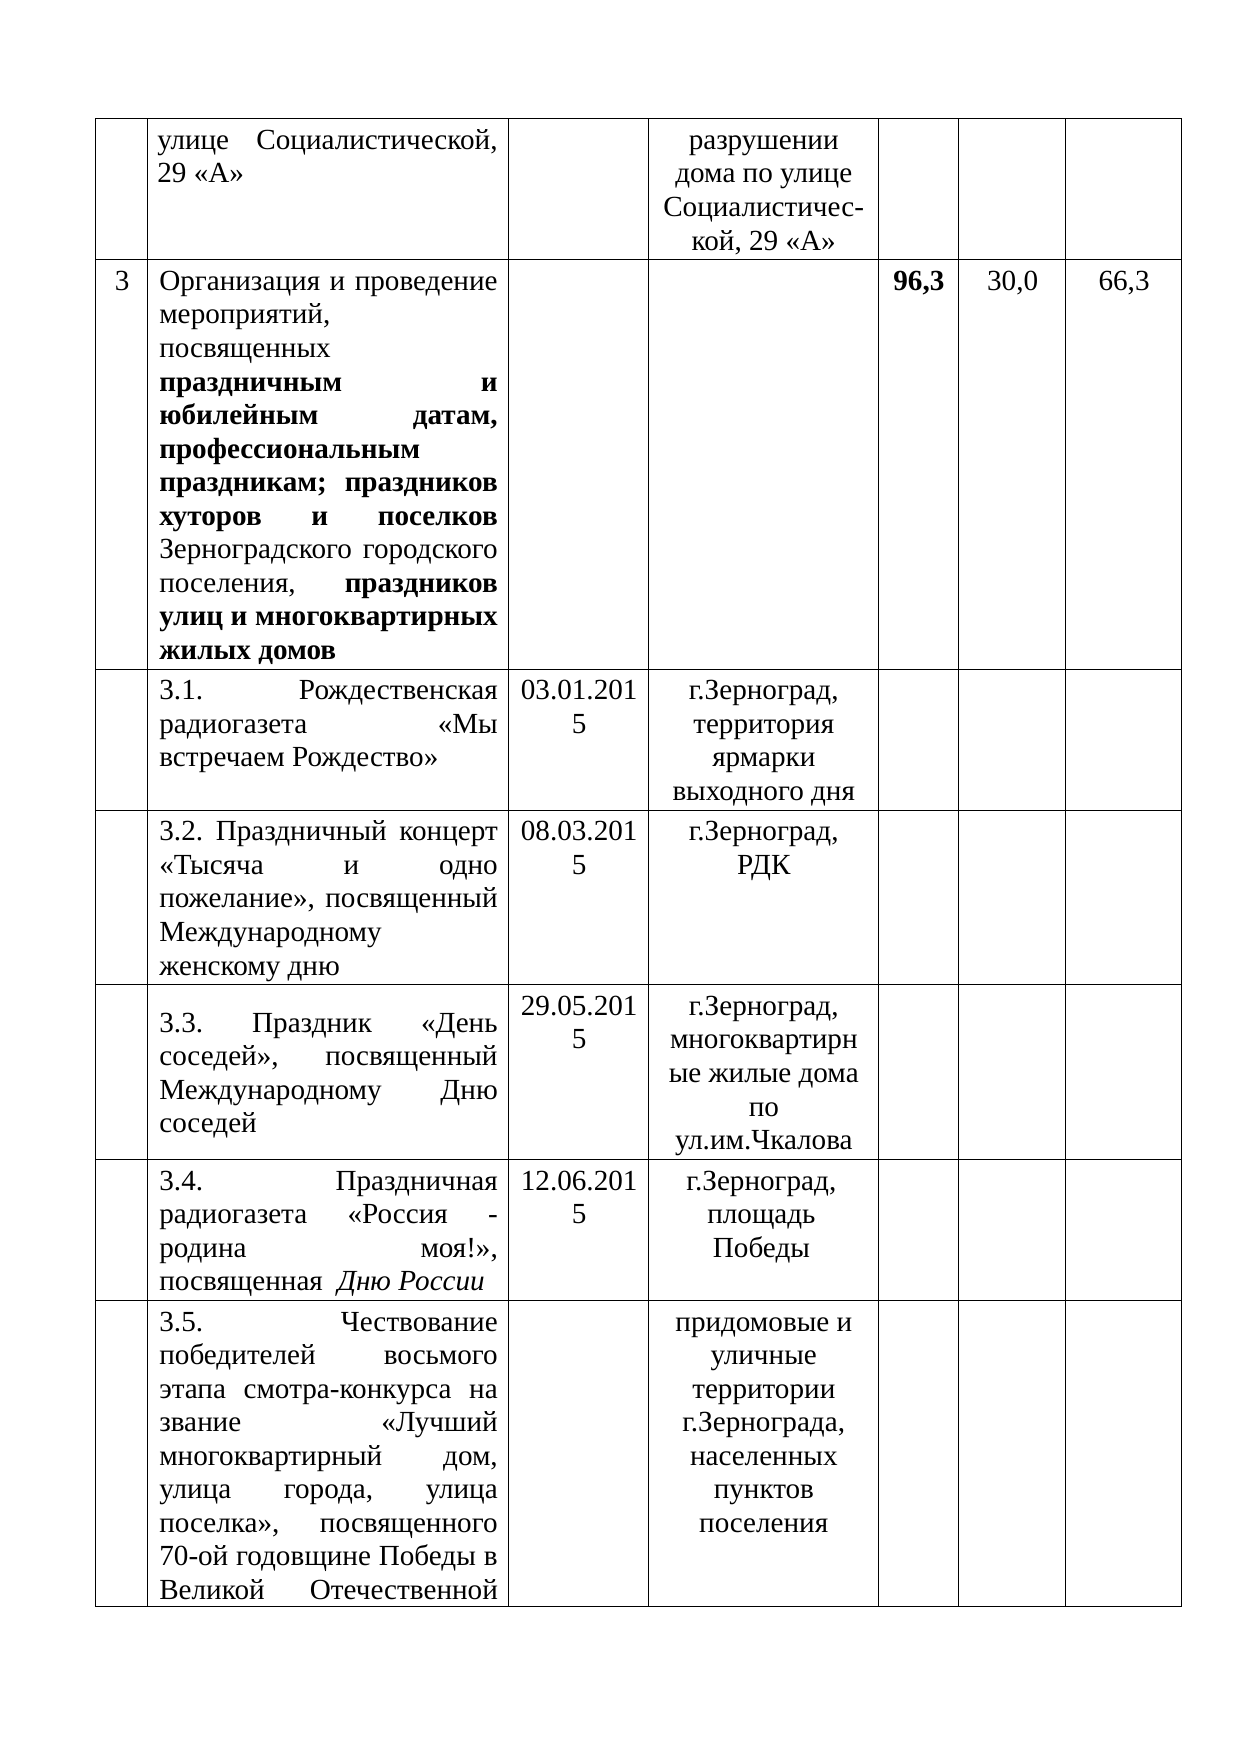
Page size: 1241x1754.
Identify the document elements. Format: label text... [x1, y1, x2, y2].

table_cell 08.03.2015 [509, 811, 648, 984]
table_cell [96, 811, 147, 984]
table_cell 3.3. Праздник «День соседей», посвященный Международному Дню соседей [148, 985, 508, 1159]
table_cell [1066, 811, 1181, 984]
table_cell г.Зерноград, РДК [649, 811, 878, 984]
table_cell [649, 260, 878, 668]
table_cell [959, 1301, 1065, 1606]
table_cell 03.01.2015 [509, 670, 648, 809]
table_cell [96, 670, 147, 809]
table_cell Организация и проведение мероприятий, посвященных праздничным и юбилейным датам, профессиональным праздникам; праздников хуторов и поселков Зерноградского городского поселения, праздников улиц и многоквартирных жилых домов [148, 260, 508, 668]
table_cell [879, 1160, 958, 1300]
table_cell [879, 811, 958, 984]
table_cell [959, 985, 1065, 1159]
table_cell 29.05.2015 [509, 985, 648, 1159]
table_cell 3.1. Рождественская радиогазета «Мы встречаем Рождество» [148, 670, 508, 809]
table_cell [1066, 1301, 1181, 1606]
table_cell [879, 119, 958, 259]
table_cell 3.2. Праздничный концерт «Тысяча и одно пожелание», посвященный Международному женскому дню [148, 811, 508, 984]
table_cell улице Социалистической, 29 «А» [148, 119, 508, 259]
table_cell 12.06.2015 [509, 1160, 648, 1300]
table_cell [96, 1301, 147, 1606]
table_cell [1066, 1160, 1181, 1300]
table_cell [509, 119, 648, 259]
table_cell [959, 119, 1065, 259]
table_cell г.Зерноград, территория ярмарки выходного дня [649, 670, 878, 809]
table_cell [509, 260, 648, 668]
table_cell 66,3 [1066, 260, 1181, 668]
table_cell [1066, 985, 1181, 1159]
table_cell [879, 670, 958, 809]
table_cell 30,0 [959, 260, 1065, 668]
table_cell [959, 1160, 1065, 1300]
table_cell придомовые и уличные территории г.Зернограда, населенных пунктов поселения [649, 1301, 878, 1606]
table_cell [959, 670, 1065, 809]
table_cell 3 [96, 260, 147, 668]
table_cell [96, 985, 147, 1159]
table_cell [879, 1301, 958, 1606]
table_cell г.Зерноград, площадь Победы [649, 1160, 878, 1300]
table_cell [1066, 670, 1181, 809]
table_cell [509, 1301, 648, 1606]
table_cell 3.5. Чествование победителей восьмого этапа смотра-конкурса на звание «Лучший многоквартирный дом, улица города, улица поселка», посвященного 70-ой годовщине Победы в Великой Отечественной [148, 1301, 508, 1606]
table_cell [879, 985, 958, 1159]
table_cell [959, 811, 1065, 984]
table_cell 3.4. Праздничная радиогазета «Россия - родина моя!», посвященная Дню России [148, 1160, 508, 1300]
table_cell г.Зерноград, многоквартирные жилые дома по ул.им.Чкалова [649, 985, 878, 1159]
table_cell [96, 119, 147, 259]
table_cell разрушении дома по улице Социалистичес-кой, 29 «А» [649, 119, 878, 259]
table_cell [1066, 119, 1181, 259]
table_cell [96, 1160, 147, 1300]
table_cell 96,3 [879, 260, 958, 668]
